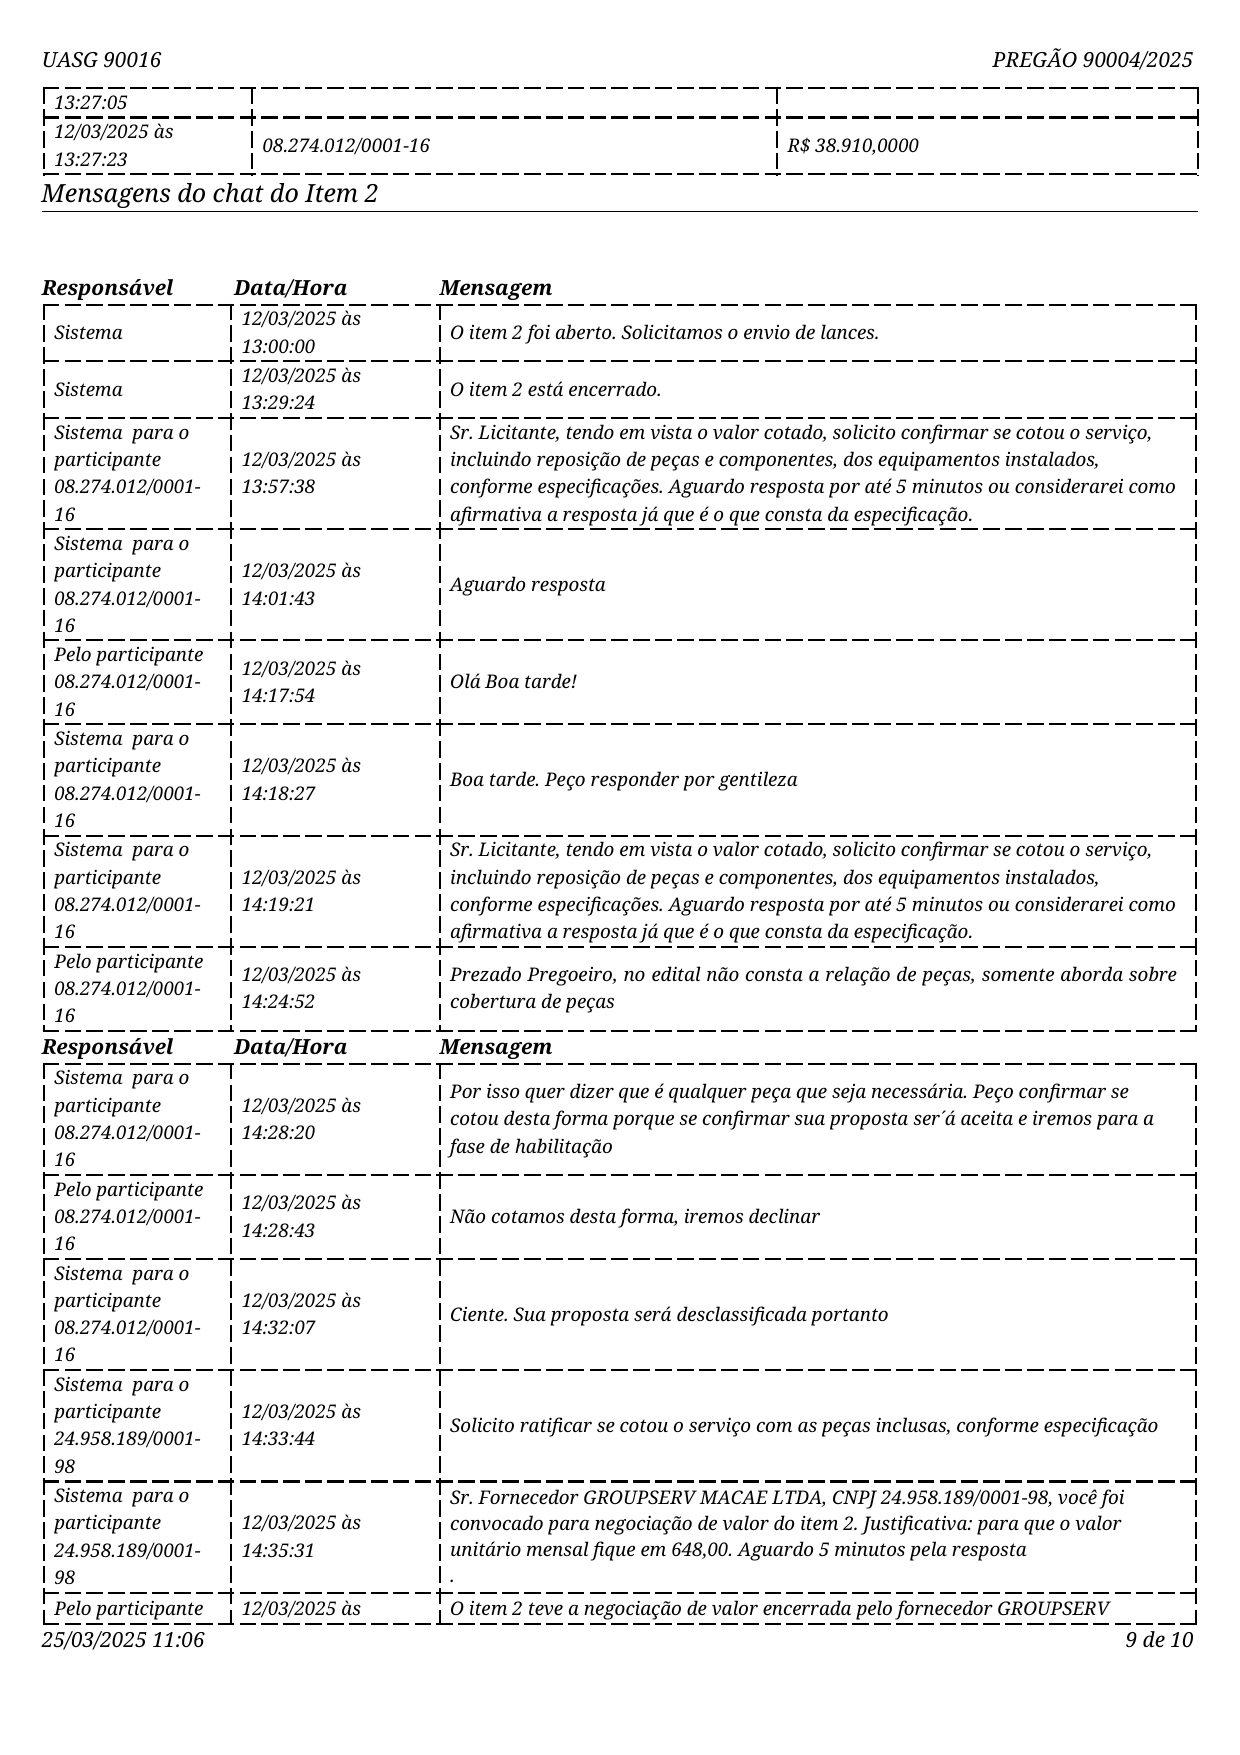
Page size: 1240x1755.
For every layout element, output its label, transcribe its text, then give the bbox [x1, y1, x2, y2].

table_header Por isso quer dizer que é qualquer peça que seja necessária. Peço confirmar se cotou desta forma porque se confirmar sua proposta ser´á aceita e iremos para a fase de habilitação [440, 1063, 1196, 1174]
table_cell Sr. Licitante, tendo em vista o valor cotado, solicito confirmar se cotou o serviço, incluindo reposição de peças e componentes, dos equipamentos instalados, conforme especificações. Aguardo resposta por até 5 minutos ou considerarei como afirmativa a resposta já que é o que consta da especificação. [440, 835, 1196, 946]
table_header Sistema [44, 304, 231, 360]
table_cell R$ 38.910,0000 [777, 116, 1198, 173]
table_cell 12/03/2025 às 14:32:07 [231, 1258, 439, 1369]
table_cell Prezado Pregoeiro, no edital não consta a relação de peças, somente aborda sobre cobertura de peças [440, 946, 1196, 1030]
table_cell Sr. Licitante, tendo em vista o valor cotado, solicito confirmar se cotou o serviço, incluindo reposição de peças e componentes, dos equipamentos instalados, conforme especificações. Aguardo resposta por até 5 minutos ou considerarei como afirmativa a resposta já que é o que consta da especificação. [440, 417, 1196, 528]
text Responsável Data/Hora Mensagem [42, 273, 1196, 301]
table_header O item 2 foi aberto. Solicitamos o envio de lances. [440, 304, 1196, 360]
table_cell 12/03/2025 às 14:18:27 [231, 723, 439, 834]
table_cell Sistema para o participante 24.958.189/0001-98 [44, 1480, 231, 1592]
table_cell 12/03/2025 às 13:29:24 [231, 360, 439, 417]
table_cell 12/03/2025 às 14:01:43 [231, 528, 439, 639]
table_cell Sistema [44, 360, 231, 417]
table_cell O item 2 teve a negociação de valor encerrada pelo fornecedor GROUPSERV [440, 1592, 1196, 1623]
table_cell Boa tarde. Peço responder por gentileza [440, 723, 1196, 834]
table_cell 12/03/2025 às 14:35:31 [231, 1480, 439, 1592]
table_cell Olá Boa tarde! [440, 639, 1196, 723]
table_cell 12/03/2025 às 14:24:52 [231, 946, 439, 1030]
table_cell 12/03/2025 às [231, 1592, 439, 1623]
table_cell Sistema para o participante 08.274.012/0001-16 [44, 835, 231, 946]
table_cell Pelo participante 08.274.012/0001-16 [44, 639, 231, 723]
table_cell O item 2 está encerrado. [440, 360, 1196, 417]
table_header Sistema para o participante 08.274.012/0001-16 [44, 1063, 231, 1174]
table_cell Pelo participante [44, 1592, 231, 1623]
table_cell Sistema para o participante 24.958.189/0001-98 [44, 1369, 231, 1480]
table_cell 12/03/2025 às 14:19:21 [231, 835, 439, 946]
table_cell 12/03/2025 às 13:57:38 [231, 417, 439, 528]
table_cell 08.274.012/0001-16 [252, 116, 777, 173]
table_cell Solicito ratificar se cotou o serviço com as peças inclusas, conforme especificação [440, 1369, 1196, 1480]
table_cell Sistema para o participante 08.274.012/0001-16 [44, 528, 231, 639]
table_header 12/03/2025 às 13:00:00 [231, 304, 439, 360]
table_cell 12/03/2025 às 14:28:43 [231, 1174, 439, 1258]
table_cell Pelo participante 08.274.012/0001-16 [44, 946, 231, 1030]
table_header 12/03/2025 às 14:28:20 [231, 1063, 439, 1174]
table_cell 12/03/2025 às 14:17:54 [231, 639, 439, 723]
table_cell Aguardo resposta [440, 528, 1196, 639]
table_cell 12/03/2025 às 13:27:23 [44, 116, 252, 173]
table_cell 12/03/2025 às 14:33:44 [231, 1369, 439, 1480]
table_cell Não cotamos desta forma, iremos declinar [440, 1174, 1196, 1258]
table_cell Sr. Fornecedor GROUPSERV MACAE LTDA, CNPJ 24.958.189/0001-98, você foi convocado para negociação de valor do item 2. Justificativa: para que o valor unitário mensal fique em 648,00. Aguardo 5 minutos pela resposta . [440, 1480, 1196, 1592]
table_cell [777, 87, 1198, 116]
table_cell 13:27:05 [44, 87, 252, 116]
table_cell Sistema para o participante 08.274.012/0001-16 [44, 1258, 231, 1369]
table_cell Ciente. Sua proposta será desclassificada portanto [440, 1258, 1196, 1369]
text Responsável Data/Hora Mensagem [42, 1032, 1196, 1060]
table_cell Sistema para o participante 08.274.012/0001-16 [44, 723, 231, 834]
table_cell Sistema para o participante 08.274.012/0001-16 [44, 417, 231, 528]
table_cell Pelo participante 08.274.012/0001-16 [44, 1174, 231, 1258]
table_cell [252, 87, 777, 116]
subtitle Mensagens do chat do Item 2 [41, 175, 1196, 209]
